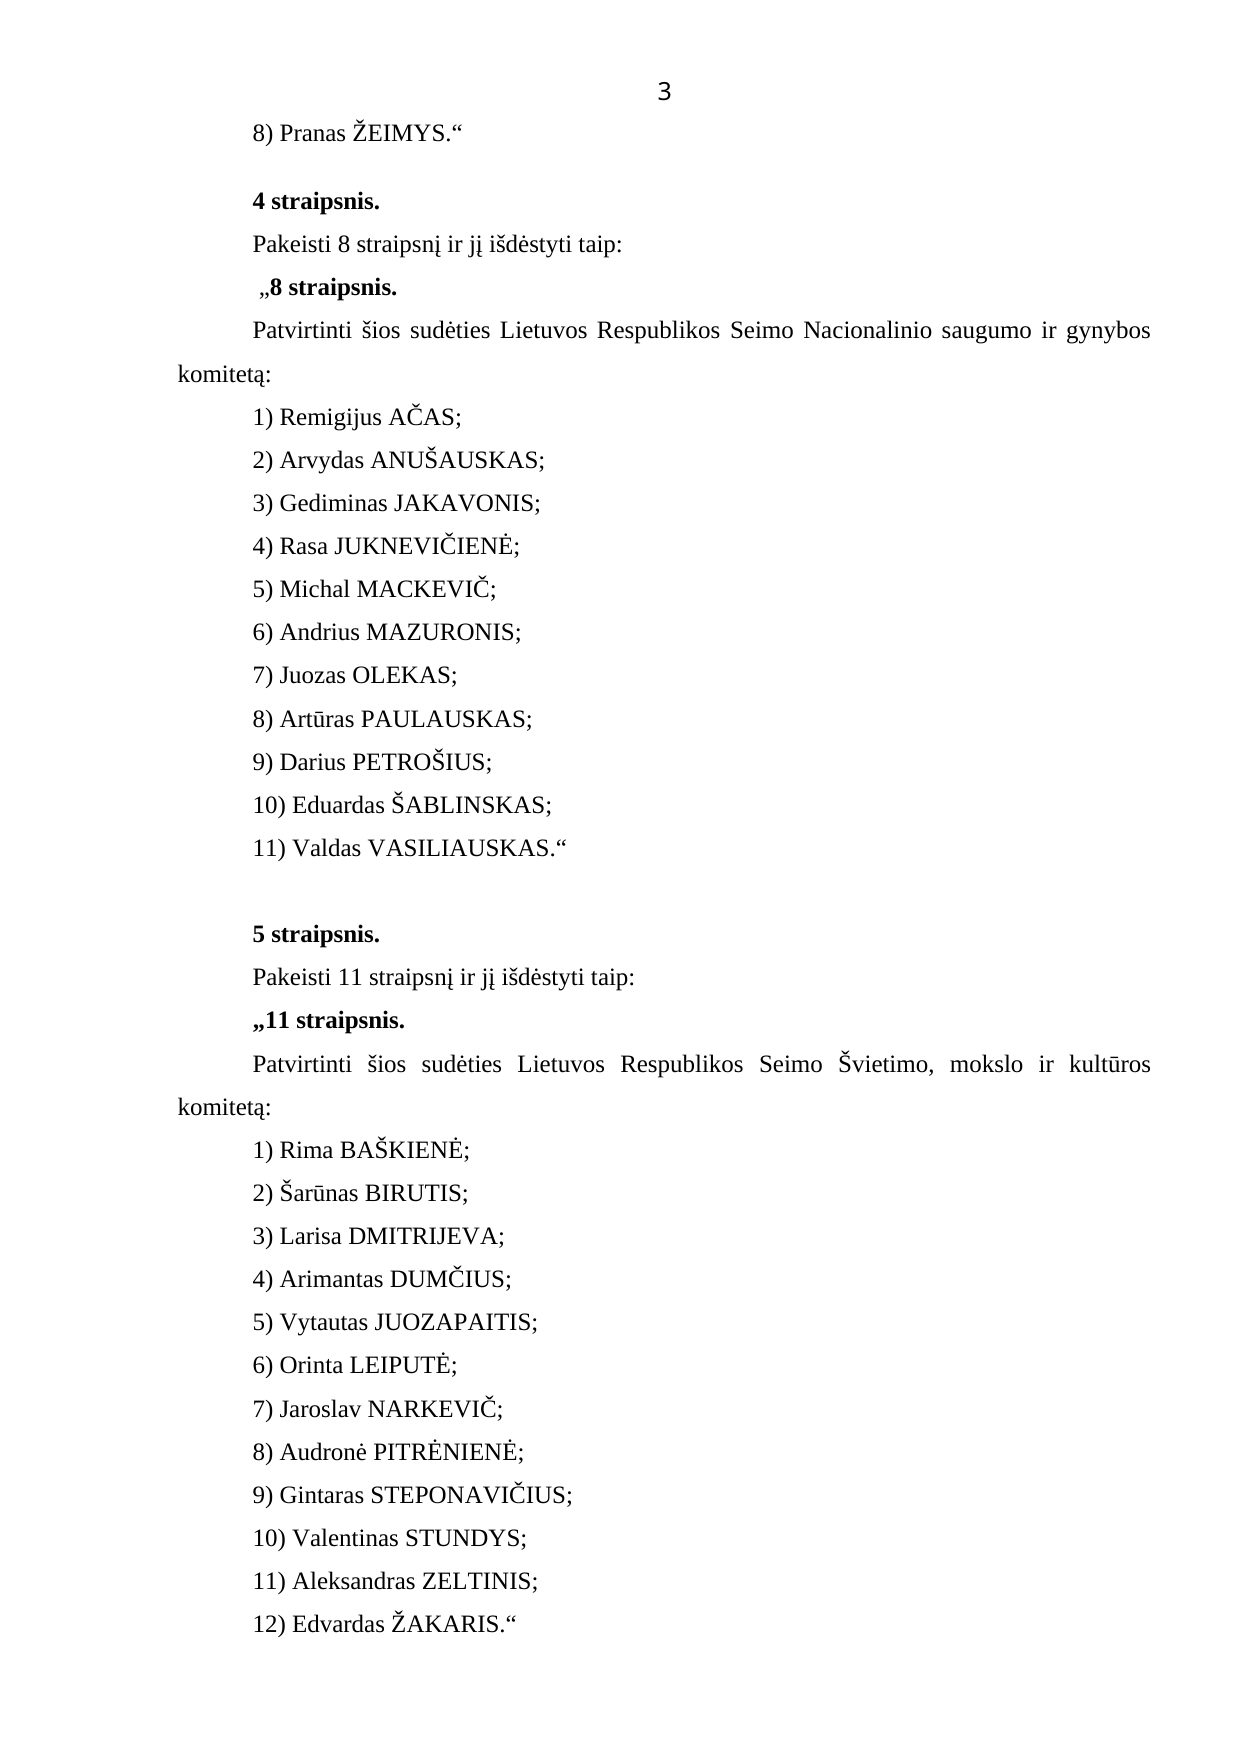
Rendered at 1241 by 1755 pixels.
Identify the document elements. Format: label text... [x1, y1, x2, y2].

text 12) Edvardas ŽAKARIS.“ [177, 1609, 1152, 1638]
text 5) Vytautas JUOZAPAITIS; [177, 1307, 1152, 1336]
text 8) Pranas ŽEIMYS.“ [177, 118, 1152, 147]
text 11) Aleksandras ZELTINIS; [177, 1566, 1152, 1595]
text 4) Arimantas DUMČIUS; [177, 1264, 1152, 1293]
text 4) Rasa JUKNEVIČIENĖ; [177, 531, 1152, 560]
text 8) Artūras PAULAUSKAS; [177, 704, 1152, 732]
text 8) Audronė PITRĖNIENĖ; [177, 1437, 1152, 1466]
text Pakeisti 8 straipsnį ir jį išdėstyti taip: [177, 229, 1152, 258]
text 7) Juozas OLEKAS; [177, 661, 1152, 689]
text 1) Rima BAŠKIENĖ; [177, 1135, 1152, 1164]
text 3) Larisa DMITRIJEVA; [177, 1221, 1152, 1250]
text 5 straipsnis. [177, 919, 1152, 948]
text 3) Gediminas JAKAVONIS; [177, 488, 1152, 517]
text „11 straipsnis. [177, 1006, 1152, 1034]
text 2) Arvydas ANUŠAUSKAS; [177, 445, 1152, 474]
text 11) Valdas VASILIAUSKAS.“ [177, 833, 1152, 862]
text 10) Valentinas STUNDYS; [177, 1523, 1152, 1552]
text Patvirtinti šios sudėties Lietuvos Respublikos Seimo Nacionalinio saugumo ir gynybos komitetą: [177, 316, 1152, 387]
text 4 straipsnis. [177, 186, 1152, 215]
text 10) Eduardas ŠABLINSKAS; [177, 790, 1152, 819]
text Pakeisti 11 straipsnį ir jį išdėstyti taip: [177, 962, 1152, 991]
text „8 straipsnis. [177, 272, 1152, 301]
text 1) Remigijus AČAS; [177, 402, 1152, 431]
text 6) Orinta LEIPUTĖ; [177, 1351, 1152, 1379]
text 9) Darius PETROŠIUS; [177, 747, 1152, 776]
text 5) Michal MACKEVIČ; [177, 574, 1152, 603]
text 7) Jaroslav NARKEVIČ; [177, 1394, 1152, 1422]
text 2) Šarūnas BIRUTIS; [177, 1178, 1152, 1207]
text 6) Andrius MAZURONIS; [177, 617, 1152, 646]
text Patvirtinti šios sudėties Lietuvos Respublikos Seimo Švietimo, mokslo ir kultūros komitetą: [177, 1049, 1152, 1121]
text 9) Gintaras STEPONAVIČIUS; [177, 1480, 1152, 1509]
